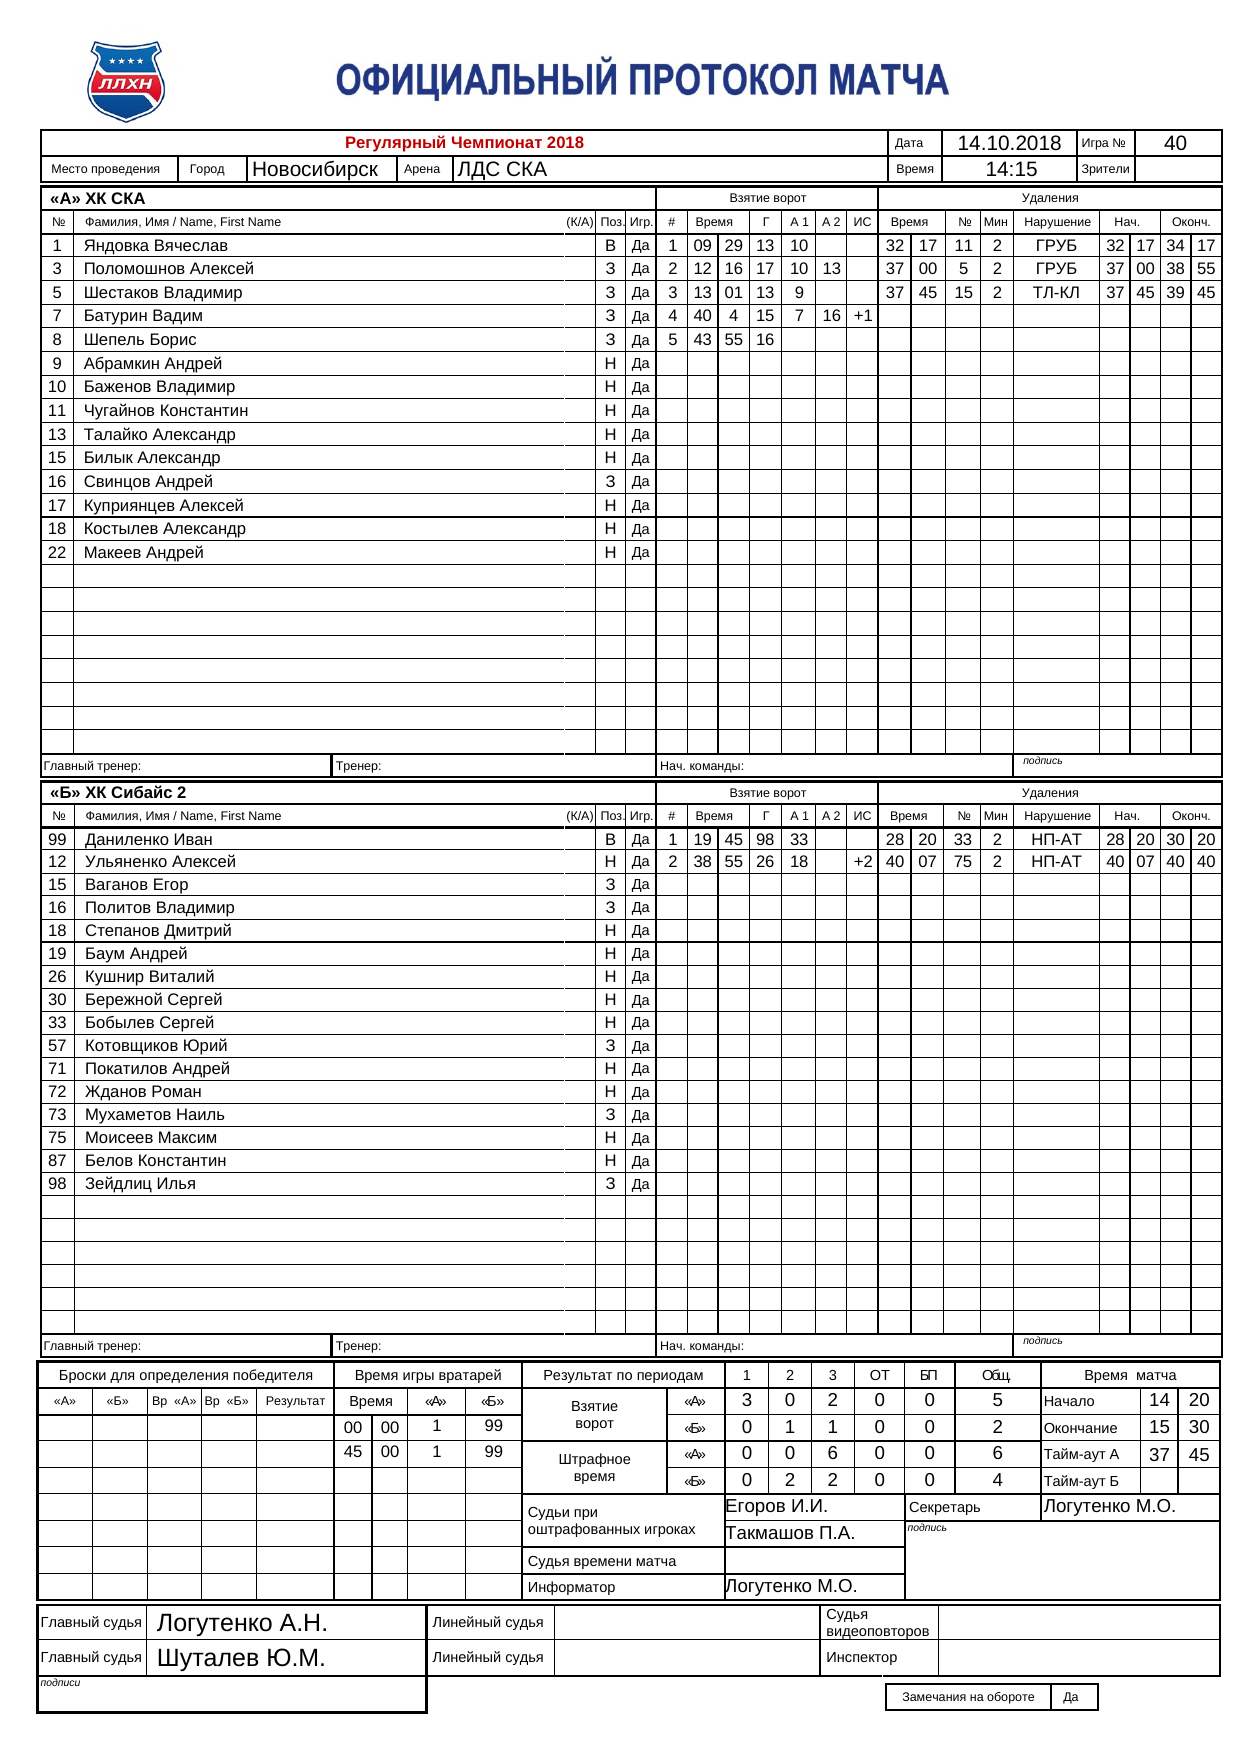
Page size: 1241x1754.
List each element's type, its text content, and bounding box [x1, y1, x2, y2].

table_cell [1161, 1242, 1190, 1264]
table_cell НП-АТ [1014, 850, 1099, 872]
table_cell Кушнир Виталий [75, 966, 564, 987]
table_cell [565, 1311, 595, 1333]
table_cell [565, 1150, 595, 1172]
table_cell [42, 1288, 74, 1310]
table_cell [39, 1416, 92, 1440]
table_cell [1192, 305, 1221, 327]
table_header Броски для определения победителя [39, 1363, 333, 1387]
table_cell [944, 1035, 980, 1057]
table_cell [879, 328, 910, 351]
table_cell [565, 730, 595, 753]
table_cell ГРУБ [1014, 235, 1099, 256]
table_cell [946, 707, 980, 729]
table_cell Моисеев Максим [75, 1127, 564, 1149]
table_cell 22 [42, 541, 73, 564]
table_cell [657, 683, 687, 706]
table_cell Бережной Сергей [75, 989, 564, 1011]
table_cell [1131, 376, 1160, 398]
table_cell Ульяненко Алексей [75, 850, 564, 872]
table_cell [657, 1311, 687, 1333]
table_cell Да [626, 896, 655, 918]
table_cell [981, 494, 1013, 516]
table_cell 20 [1192, 829, 1221, 849]
table_cell [981, 730, 1013, 753]
table_cell [847, 399, 877, 422]
table_cell 00 [373, 1416, 407, 1440]
table_cell [816, 541, 846, 564]
table_cell [565, 1104, 595, 1126]
table_cell [719, 376, 749, 398]
table_cell [981, 920, 1013, 941]
table_cell (К/А) [565, 805, 595, 826]
table_cell [981, 1265, 1013, 1287]
table_cell [1014, 659, 1099, 682]
table_cell [1100, 1150, 1129, 1172]
table_cell 13 [750, 235, 781, 256]
table_cell З [596, 281, 625, 303]
table_cell Да [626, 966, 655, 987]
table_cell [565, 683, 595, 706]
table_cell 10 [782, 257, 815, 280]
table_cell Н [596, 1058, 625, 1079]
table_cell [1161, 1012, 1190, 1033]
table_cell [1014, 707, 1099, 729]
table_cell З [596, 1104, 625, 1126]
table_cell [1014, 1150, 1099, 1172]
table_cell [1192, 659, 1221, 682]
table_cell [657, 1012, 687, 1033]
table_cell Г [750, 805, 781, 826]
table_cell [657, 1173, 687, 1195]
table_cell Судья времени матча [523, 1548, 724, 1573]
table_cell 57 [42, 1035, 74, 1057]
table_cell [1131, 659, 1160, 682]
table_cell [93, 1441, 147, 1467]
table_cell [847, 423, 877, 445]
table_cell [657, 541, 687, 564]
table_cell Н [596, 1127, 625, 1149]
table_cell 11 [42, 399, 73, 422]
table_cell [750, 1173, 781, 1195]
table_cell [408, 1574, 465, 1599]
table_cell 32 [1100, 235, 1129, 256]
table_cell [657, 470, 687, 493]
table_cell [782, 707, 815, 729]
table_cell [883, 1677, 1220, 1681]
table_cell [847, 1012, 877, 1033]
table_cell [912, 1311, 943, 1333]
table_cell Время [688, 805, 749, 826]
table_cell [1131, 989, 1160, 1011]
table_cell [816, 730, 846, 753]
table_cell [847, 683, 877, 706]
table_cell [257, 1494, 333, 1520]
table_cell [944, 1265, 980, 1287]
table_cell [750, 896, 781, 918]
table_cell «Б » [466, 1389, 521, 1413]
table_cell [912, 1012, 943, 1033]
table_cell [944, 874, 980, 895]
table_cell [408, 1494, 465, 1520]
table_cell [1192, 1104, 1221, 1126]
table_cell [596, 588, 625, 611]
table_cell [1161, 707, 1190, 729]
table_cell 8 [42, 328, 73, 351]
table_cell [782, 541, 815, 564]
table_header Да [1052, 1685, 1097, 1709]
table_cell [912, 1265, 943, 1287]
table_cell [816, 1127, 846, 1149]
table_cell [1100, 470, 1129, 493]
table_cell [1161, 1173, 1190, 1195]
table_header Взятие ворот [657, 188, 877, 209]
table_cell Куприянцев Алексей [74, 494, 564, 516]
table_cell [466, 1468, 521, 1493]
table_cell [719, 730, 749, 753]
table_cell [596, 707, 625, 729]
table_cell Нач. команды: [657, 1335, 1012, 1356]
table_cell «А» [39, 1389, 92, 1413]
table_cell [93, 1547, 147, 1573]
table_cell 9 [782, 281, 815, 303]
table_cell Свинцов Андрей [74, 470, 564, 493]
table_cell [816, 1196, 846, 1218]
table_cell [565, 1127, 595, 1149]
table_cell [1161, 305, 1190, 327]
table_cell [1161, 874, 1190, 895]
table_cell 2 [981, 281, 1013, 303]
table_cell Н [596, 423, 625, 445]
table_cell [1192, 636, 1221, 658]
table_cell [912, 305, 945, 327]
table_cell [1161, 352, 1190, 374]
table_cell [1131, 588, 1160, 611]
table_cell [565, 352, 595, 374]
table_cell [202, 1547, 256, 1573]
table_cell [946, 494, 980, 516]
table_cell 16 [42, 896, 74, 918]
table_cell [373, 1574, 407, 1599]
table_cell Ваганов Егор [75, 874, 564, 895]
table_cell [1192, 1242, 1221, 1264]
table_cell Зейдлиц Илья [75, 1173, 564, 1195]
table_cell [782, 1173, 815, 1195]
table_cell [912, 683, 945, 706]
table_header 14.10.2018 [943, 131, 1076, 155]
table_cell [688, 1081, 717, 1103]
table_cell [1014, 518, 1099, 540]
table_cell [565, 588, 595, 611]
table_cell [1100, 659, 1129, 682]
table_cell [816, 989, 846, 1011]
table_cell [912, 612, 945, 634]
table_cell [1131, 683, 1160, 706]
table_cell +2 [847, 850, 877, 872]
table_cell [657, 399, 687, 422]
table_cell Чугайнов Константин [74, 399, 564, 422]
table_cell [335, 1521, 371, 1546]
table_cell [719, 470, 749, 493]
table_cell [688, 588, 717, 611]
table_cell 1 [812, 1415, 854, 1440]
table_cell 18 [782, 850, 815, 872]
table_cell ГРУБ [1014, 257, 1099, 280]
table_cell [912, 730, 945, 753]
table_cell [981, 1035, 1013, 1057]
table_cell [1161, 659, 1190, 682]
table_cell [847, 989, 877, 1011]
table_cell [1014, 966, 1099, 987]
table_cell З [596, 257, 625, 280]
table_cell [1131, 636, 1160, 658]
table_cell 26 [42, 966, 74, 987]
table_cell [912, 352, 945, 374]
table_cell [981, 446, 1013, 469]
table_cell 75 [944, 850, 980, 872]
table_cell [1131, 1311, 1160, 1333]
table_cell [816, 707, 846, 729]
table_cell [719, 1012, 749, 1033]
table_cell «Б» [668, 1468, 724, 1493]
table_cell 40 [1192, 850, 1221, 872]
table_cell [912, 1127, 943, 1149]
table_cell [944, 896, 980, 918]
table_cell [981, 1058, 1013, 1079]
table_cell [202, 1416, 256, 1440]
table_cell ТЛ-КЛ [1014, 281, 1099, 303]
table_cell 2 [769, 1468, 811, 1493]
table_cell [1131, 966, 1160, 987]
table_cell Нач. [1100, 805, 1160, 826]
table_cell [93, 1521, 147, 1546]
table_cell [719, 966, 749, 987]
table_cell [1131, 896, 1160, 918]
table_cell З [596, 896, 625, 918]
table_cell [879, 1012, 910, 1033]
table_cell [39, 1574, 92, 1599]
table_cell [879, 541, 910, 564]
table_cell 75 [42, 1127, 74, 1149]
table_cell [1161, 989, 1190, 1011]
table_cell 28 [879, 829, 910, 849]
table_cell [912, 1058, 943, 1079]
table_cell 15 [1141, 1415, 1177, 1440]
table_cell [596, 683, 625, 706]
table_cell 00 [335, 1416, 371, 1440]
table_cell Да [626, 541, 655, 564]
table_header «Б» ХК Сибайс 2 [42, 783, 655, 803]
table_cell Билык Александр [74, 446, 564, 469]
table_cell [981, 1288, 1013, 1310]
table_cell 00 [912, 257, 945, 280]
table_cell [879, 518, 910, 540]
table_cell [1100, 920, 1129, 941]
table_cell [202, 1468, 256, 1493]
table_cell [1014, 683, 1099, 706]
table_cell [782, 376, 815, 398]
table_cell [1014, 1173, 1099, 1195]
table_cell [847, 659, 877, 682]
table_cell [74, 588, 564, 611]
table_cell Да [626, 1058, 655, 1079]
table_cell [1161, 896, 1190, 918]
table_cell [1100, 989, 1129, 1011]
table_cell 17 [912, 235, 945, 256]
table_cell Нарушение [1014, 805, 1099, 826]
table_cell [1192, 1288, 1221, 1310]
table_cell [782, 966, 815, 987]
table_cell [1192, 1012, 1221, 1033]
table_cell [981, 1081, 1013, 1103]
table_cell [1014, 328, 1099, 351]
table_cell «А» [668, 1389, 724, 1413]
table_cell 16 [750, 328, 781, 351]
table_cell [1192, 1081, 1221, 1103]
table_cell 33 [42, 1012, 74, 1033]
table_cell [946, 446, 980, 469]
table_cell [719, 565, 749, 587]
table_cell Баум Андрей [75, 943, 564, 964]
table_cell [912, 470, 945, 493]
table_cell [944, 1288, 980, 1310]
table_cell [879, 1242, 910, 1264]
table_cell [39, 1441, 92, 1467]
table_cell [782, 989, 815, 1011]
table_header Время матча [1042, 1363, 1219, 1387]
table_cell [1131, 874, 1160, 895]
table_cell [879, 966, 910, 987]
table_cell [981, 966, 1013, 987]
table_cell [816, 612, 846, 634]
table_cell [946, 659, 980, 682]
table_cell Н [596, 1150, 625, 1172]
table_cell [750, 565, 781, 587]
table_cell [782, 659, 815, 682]
table_cell [1161, 1265, 1190, 1287]
table_cell [782, 1127, 815, 1149]
table_cell Да [626, 494, 655, 516]
table_cell [750, 376, 781, 398]
table_cell 45 [912, 281, 945, 303]
table_cell Г [750, 211, 781, 233]
table_cell 5 [657, 328, 687, 351]
table_cell 15 [946, 281, 980, 303]
table_cell [719, 683, 749, 706]
table_cell [1161, 518, 1190, 540]
table_cell [981, 352, 1013, 374]
table_cell подпись [1014, 1335, 1221, 1356]
table_cell [719, 541, 749, 564]
table_cell [688, 446, 717, 469]
table_cell [847, 1242, 877, 1264]
table_cell Да [626, 423, 655, 445]
table_cell [626, 1196, 655, 1218]
table_cell [657, 1150, 687, 1172]
table_cell 0 [905, 1389, 954, 1413]
table_cell [1161, 1058, 1190, 1079]
table_cell [565, 494, 595, 516]
table_cell [750, 707, 781, 729]
table_cell [42, 1242, 74, 1264]
table_cell [596, 1196, 625, 1218]
table_cell подпись [1014, 755, 1221, 776]
table_cell [944, 1058, 980, 1079]
table_cell 14:15 [943, 157, 1076, 181]
table_cell [1100, 1265, 1129, 1287]
table_cell Н [596, 399, 625, 422]
table_cell [1161, 541, 1190, 564]
table_cell [1131, 1035, 1160, 1057]
table_cell 0 [726, 1415, 768, 1440]
table_cell 7 [42, 305, 73, 327]
table_cell Да [626, 518, 655, 540]
table_cell 3 [657, 281, 687, 303]
table_cell Баженов Владимир [74, 376, 564, 398]
table_cell [1100, 874, 1129, 895]
table_cell [373, 1521, 407, 1546]
table_cell [148, 1574, 201, 1599]
table_cell [912, 1196, 943, 1218]
table_cell [719, 588, 749, 611]
table_cell [981, 1196, 1013, 1218]
table_cell [657, 376, 687, 398]
table_cell [1161, 920, 1190, 941]
table_cell 5 [42, 281, 73, 303]
table_cell 0 [905, 1468, 954, 1493]
table_cell [719, 518, 749, 540]
table_cell [847, 1150, 877, 1172]
table_cell [946, 328, 980, 351]
table_cell [657, 423, 687, 445]
table_cell [1161, 423, 1190, 445]
table_cell Талайко Александр [74, 423, 564, 445]
table_cell 2 [956, 1415, 1040, 1440]
table_cell [657, 659, 687, 682]
table_cell [782, 1196, 815, 1218]
table_cell [1131, 1127, 1160, 1149]
table_cell [912, 541, 945, 564]
table_cell [202, 1441, 256, 1467]
table_cell 87 [42, 1150, 74, 1172]
table_cell [912, 636, 945, 658]
table_cell [657, 1242, 687, 1264]
table_cell Жданов Роман [75, 1081, 564, 1103]
table_cell Фамилия, Имя / Name, First Name [75, 805, 565, 826]
table_cell Н [596, 850, 625, 872]
table_cell 45 [719, 829, 749, 849]
table_cell [816, 1265, 846, 1287]
table_cell [816, 920, 846, 941]
table_cell Егоров И.И. [726, 1495, 904, 1520]
table_cell [719, 423, 749, 445]
table_cell [981, 896, 1013, 918]
table_cell [688, 541, 717, 564]
table_cell [782, 1219, 815, 1241]
table_header Удаления [879, 783, 1221, 803]
table_cell [946, 683, 980, 706]
table_cell [946, 588, 980, 611]
table_header Общ. [956, 1363, 1040, 1387]
table_cell 33 [782, 829, 815, 849]
table_cell [750, 352, 781, 374]
table_cell [1014, 376, 1099, 398]
table_cell [719, 1035, 749, 1057]
table_cell [1131, 1288, 1160, 1310]
table_cell [42, 683, 73, 706]
table_cell 2 [657, 850, 687, 872]
table_cell Н [596, 1012, 625, 1033]
table_cell [657, 896, 687, 918]
table_cell [1131, 730, 1160, 753]
table_cell ИС [847, 805, 877, 826]
table_cell [688, 518, 717, 540]
table_cell [981, 659, 1013, 682]
table_cell [816, 352, 846, 374]
table_cell [1100, 896, 1129, 918]
table_cell А 2 [816, 211, 846, 233]
table_cell [981, 565, 1013, 587]
table_cell [257, 1416, 333, 1440]
table_cell [1131, 1104, 1160, 1126]
table_cell [879, 399, 910, 422]
table_cell [657, 1288, 687, 1310]
table_cell Н [596, 966, 625, 987]
table_cell Мин [981, 805, 1013, 826]
table_cell З [596, 328, 625, 351]
table_cell [657, 612, 687, 634]
table_cell 14 [1141, 1389, 1177, 1413]
table_cell [719, 1127, 749, 1149]
table_cell [1131, 518, 1160, 540]
table_cell Фамилия, Имя / Name, First Name [74, 211, 565, 233]
table_cell 17 [1131, 235, 1160, 256]
table_cell [750, 1012, 781, 1033]
table_cell [847, 257, 877, 280]
table_cell Главный судья [39, 1606, 146, 1639]
table_cell 71 [42, 1058, 74, 1079]
table_cell [816, 636, 846, 658]
table_cell 15 [42, 874, 74, 895]
table_header Регулярный Чемпионат 2018 [42, 131, 887, 155]
table_cell Тайм-аут А [1042, 1441, 1140, 1467]
table_cell 2 [981, 257, 1013, 280]
table_header Игра № [1078, 131, 1134, 155]
table_cell 40 [879, 850, 910, 872]
table_cell [257, 1521, 333, 1546]
table_cell [847, 1173, 877, 1195]
table_cell [596, 636, 625, 658]
table_cell [879, 707, 910, 729]
table_cell 17 [750, 257, 781, 280]
table_cell [879, 1196, 910, 1218]
table_cell [373, 1547, 407, 1573]
table_cell [565, 612, 595, 634]
table_cell [847, 966, 877, 987]
table_cell Поз. [596, 211, 625, 233]
table_cell [688, 1196, 717, 1218]
table_cell [879, 1173, 910, 1195]
table_cell [1100, 518, 1129, 540]
table_cell [944, 1127, 980, 1149]
table_cell [816, 423, 846, 445]
table_cell [565, 1173, 595, 1195]
table_cell [1131, 1150, 1160, 1172]
table_cell [912, 707, 945, 729]
table_cell 37 [879, 281, 910, 303]
table_cell [335, 1574, 371, 1599]
table_cell 30 [42, 989, 74, 1011]
table_cell [750, 612, 781, 634]
table_cell [74, 683, 564, 706]
table_cell [981, 1173, 1013, 1195]
table_cell [879, 1058, 910, 1079]
table_cell 13 [750, 281, 781, 303]
table_cell [657, 920, 687, 941]
table_cell [657, 1219, 687, 1241]
table_cell Да [626, 850, 655, 872]
table_cell [626, 1265, 655, 1287]
table_cell [750, 659, 781, 682]
table_cell В [596, 829, 625, 849]
table_cell Логутенко А.Н. [147, 1606, 425, 1639]
table_cell Судья видеоповторов [821, 1606, 938, 1639]
table_cell [719, 989, 749, 1011]
table_header «А» ХК СКА [42, 188, 655, 209]
table_cell Котовщиков Юрий [75, 1035, 564, 1057]
table_cell [879, 446, 910, 469]
table_cell Тайм-аут Б [1042, 1468, 1140, 1493]
table_cell 2 [657, 257, 687, 280]
table_cell [981, 1127, 1013, 1149]
table_cell [847, 1104, 877, 1126]
table_cell [782, 874, 815, 895]
table_cell 40 [1161, 850, 1190, 872]
table_cell [1192, 989, 1221, 1011]
table_cell [1131, 470, 1160, 493]
table_cell [816, 281, 846, 303]
table_cell [74, 707, 564, 729]
table_cell Покатилов Андрей [75, 1058, 564, 1079]
table_cell [335, 1494, 371, 1520]
table_cell Шепель Борис [74, 328, 564, 351]
table_header 40 [1136, 131, 1221, 155]
table_cell [847, 612, 877, 634]
table_cell [912, 518, 945, 540]
table_cell [847, 470, 877, 493]
table_cell 99 [466, 1416, 521, 1440]
table_cell [42, 659, 73, 682]
table_cell 17 [1192, 235, 1221, 256]
table_cell [782, 683, 815, 706]
table_cell [782, 588, 815, 611]
table_cell [148, 1416, 201, 1440]
table_cell [946, 518, 980, 540]
table_cell [1100, 707, 1129, 729]
table_cell [565, 541, 595, 564]
table_cell [816, 1058, 846, 1079]
table_cell [1014, 612, 1099, 634]
table_cell [816, 1242, 846, 1264]
table_cell 33 [944, 829, 980, 849]
table_cell 0 [769, 1389, 811, 1413]
table_cell [847, 235, 877, 256]
table_cell [879, 1150, 910, 1172]
table_cell [1014, 730, 1099, 753]
table_header 3 [812, 1363, 854, 1387]
table_cell [39, 1494, 92, 1520]
table_cell [879, 612, 910, 634]
table_cell [981, 707, 1013, 729]
table_cell Да [626, 1150, 655, 1172]
table_cell [1192, 518, 1221, 540]
table_cell 30 [1161, 829, 1190, 849]
table_cell [939, 1606, 1219, 1639]
table_cell [847, 1127, 877, 1149]
table_cell [1100, 399, 1129, 422]
table_cell [912, 1173, 943, 1195]
table_cell [847, 1035, 877, 1057]
table_cell [912, 376, 945, 398]
table_cell [879, 683, 910, 706]
table_cell [1014, 446, 1099, 469]
table_cell [782, 470, 815, 493]
table_cell [657, 1196, 687, 1218]
table_cell [1014, 305, 1099, 327]
table_cell [657, 943, 687, 964]
table_cell [1014, 352, 1099, 374]
table_cell [879, 1104, 910, 1126]
table_cell [750, 1127, 781, 1149]
table_cell [688, 423, 717, 445]
table_cell [565, 1242, 595, 1264]
table_cell [1131, 1219, 1160, 1241]
table_cell [373, 1494, 407, 1520]
table_cell [912, 1219, 943, 1241]
table_cell [879, 494, 910, 516]
table_cell Да [626, 943, 655, 964]
table_cell [847, 730, 877, 753]
table_cell [816, 659, 846, 682]
table_cell [565, 1196, 595, 1218]
table_cell [750, 920, 781, 941]
table_cell [657, 1127, 687, 1149]
table_cell [912, 565, 945, 587]
table_cell [1014, 541, 1099, 564]
table_cell [657, 1035, 687, 1057]
table_cell [719, 1196, 749, 1218]
table_cell 29 [719, 235, 749, 256]
table_cell [782, 1012, 815, 1033]
table_cell [1100, 1311, 1129, 1333]
table_cell Белов Константин [75, 1150, 564, 1172]
table_cell [719, 1242, 749, 1264]
table_cell [981, 683, 1013, 706]
table_cell [816, 588, 846, 611]
table_cell [944, 966, 980, 987]
table_cell [1161, 328, 1190, 351]
table_cell [596, 659, 625, 682]
table_cell Шестаков Владимир [74, 281, 564, 303]
table_cell [782, 328, 815, 351]
table_cell Н [596, 446, 625, 469]
table_cell [1100, 328, 1129, 351]
table_cell 39 [1161, 281, 1190, 303]
table_cell Начало [1042, 1389, 1140, 1413]
table_cell [847, 896, 877, 918]
table_cell Линейный судья [428, 1606, 554, 1639]
table_cell 20 [1131, 829, 1160, 849]
table_cell 1 [657, 235, 687, 256]
table_cell 19 [42, 943, 74, 964]
table_cell [1192, 1311, 1221, 1333]
table_cell [74, 636, 564, 658]
table_cell [879, 1127, 910, 1149]
table_cell 2 [981, 850, 1013, 872]
table_cell [1131, 1242, 1160, 1264]
table_cell [626, 659, 655, 682]
table_cell [565, 446, 595, 469]
table_cell [782, 1058, 815, 1079]
table_cell [466, 1521, 521, 1546]
table_cell 37 [1141, 1441, 1177, 1467]
table_cell [847, 920, 877, 941]
table_cell [782, 943, 815, 964]
table_cell [688, 1150, 717, 1172]
table_cell [565, 470, 595, 493]
table_cell [946, 636, 980, 658]
table_cell Бобылев Сергей [75, 1012, 564, 1033]
table_cell [257, 1441, 333, 1467]
table_cell Результат [257, 1389, 333, 1413]
table_cell 07 [912, 850, 943, 872]
table_cell [1161, 588, 1190, 611]
table_cell [750, 1081, 781, 1103]
table_cell [879, 1288, 910, 1310]
table_cell [981, 612, 1013, 634]
table_cell ИС [847, 211, 877, 233]
table_cell [1192, 1035, 1221, 1057]
table_cell [1161, 1035, 1190, 1057]
table_cell [1100, 494, 1129, 516]
table_cell 0 [726, 1468, 768, 1493]
table_cell [847, 829, 877, 849]
table_cell 1 [408, 1416, 465, 1440]
table_cell [1100, 1058, 1129, 1079]
table_cell [1192, 1219, 1221, 1241]
table_cell 11 [946, 235, 980, 256]
table_cell [1179, 1468, 1219, 1493]
table_cell 12 [688, 257, 717, 280]
table_cell # [657, 805, 687, 826]
table_cell [847, 1219, 877, 1241]
table_cell [596, 1219, 625, 1241]
table_cell [555, 1606, 819, 1639]
table_cell 73 [42, 1104, 74, 1126]
table_cell [750, 494, 781, 516]
table_cell 16 [42, 470, 73, 493]
table_cell [657, 730, 687, 753]
table_cell А 1 [782, 211, 815, 233]
table_cell [1100, 612, 1129, 634]
table_cell [946, 612, 980, 634]
table_cell [335, 1468, 371, 1493]
table_cell [1100, 1242, 1129, 1264]
table_cell [847, 328, 877, 351]
table_cell [847, 1265, 877, 1287]
table_cell [1161, 1288, 1190, 1310]
table_cell [879, 423, 910, 445]
table_cell [1192, 730, 1221, 753]
table_cell [688, 399, 717, 422]
table_header Дата [889, 131, 941, 155]
table_cell [816, 1288, 846, 1310]
table_cell Главный тренер: [42, 755, 330, 776]
table_cell [1014, 1127, 1099, 1149]
table_cell 72 [42, 1081, 74, 1103]
table_cell Н [596, 352, 625, 374]
table_cell [596, 1288, 625, 1310]
table_cell Штрафное время [523, 1442, 666, 1493]
table_cell [847, 707, 877, 729]
table_cell Да [626, 1127, 655, 1149]
table_cell [1192, 683, 1221, 706]
table_cell [750, 1196, 781, 1218]
table_cell [782, 399, 815, 422]
table_cell 4 [956, 1468, 1040, 1493]
table_cell [1131, 494, 1160, 516]
table_cell 1 [657, 829, 687, 849]
table_cell [93, 1468, 147, 1493]
table_cell Линейный судья [428, 1640, 554, 1675]
table_cell Тренер: [333, 755, 655, 776]
table_cell [719, 1311, 749, 1333]
table_cell [1014, 1288, 1099, 1310]
table_cell Нач. [1100, 211, 1160, 233]
table_cell 5 [946, 257, 980, 280]
table_cell 37 [879, 257, 910, 280]
table_cell [719, 1058, 749, 1079]
table_cell [1100, 1104, 1129, 1126]
table_cell [335, 1547, 371, 1573]
table_cell [719, 1173, 749, 1195]
table_cell [626, 1242, 655, 1264]
table_cell 2 [981, 235, 1013, 256]
table_cell 0 [855, 1415, 904, 1440]
table_cell [816, 446, 846, 469]
table_cell [688, 920, 717, 941]
table_cell 0 [855, 1442, 904, 1467]
table_header Результат по периодам [523, 1363, 724, 1387]
table_cell +1 [847, 305, 877, 327]
table_cell [944, 1196, 980, 1218]
table_cell [1161, 446, 1190, 469]
table_cell [657, 565, 687, 587]
table_cell Костылев Александр [74, 518, 564, 540]
table_cell Новосибирск [248, 157, 396, 181]
table_cell [1161, 966, 1190, 987]
table_cell Оконч. [1161, 211, 1221, 233]
table_cell Батурин Вадим [74, 305, 564, 327]
table_cell Степанов Дмитрий [75, 920, 564, 941]
table_cell [1014, 1058, 1099, 1079]
table_cell 32 [879, 235, 910, 256]
table_cell [688, 1012, 717, 1033]
table_cell [981, 1311, 1013, 1333]
table_cell [782, 494, 815, 516]
table_cell [1192, 707, 1221, 729]
table_cell [466, 1574, 521, 1599]
table_cell 0 [769, 1442, 811, 1467]
table_cell [750, 1219, 781, 1241]
table_cell [912, 399, 945, 422]
table_cell № [946, 211, 980, 233]
table_cell [1131, 446, 1160, 469]
table_cell 30 [1179, 1415, 1219, 1440]
table_cell [1131, 1265, 1160, 1287]
table_cell [1192, 328, 1221, 351]
table_cell [847, 281, 877, 303]
table_cell [750, 399, 781, 422]
table_cell [1014, 1196, 1099, 1218]
table_cell [1014, 989, 1099, 1011]
table_cell Да [626, 257, 655, 280]
table_cell [1161, 1104, 1190, 1126]
table_cell [408, 1521, 465, 1546]
table_cell [466, 1547, 521, 1573]
table_cell 55 [719, 328, 749, 351]
table_cell [847, 541, 877, 564]
table_cell [981, 328, 1013, 351]
table_cell 6 [812, 1442, 854, 1467]
table_cell [1014, 1035, 1099, 1057]
table_cell 13 [42, 423, 73, 445]
table_cell [1192, 966, 1221, 987]
table_cell [879, 588, 910, 611]
table_cell [1161, 565, 1190, 587]
table_cell [782, 1081, 815, 1103]
table_cell [816, 328, 846, 351]
table_cell [257, 1468, 333, 1493]
table_cell [1100, 541, 1129, 564]
table_cell [1192, 1127, 1221, 1149]
table_cell [1161, 470, 1190, 493]
table_cell [912, 446, 945, 469]
table_cell Н [596, 494, 625, 516]
table_cell [750, 989, 781, 1011]
table_cell 2 [812, 1468, 854, 1493]
table_cell [626, 707, 655, 729]
table_cell [816, 966, 846, 987]
table_cell [1100, 943, 1129, 964]
table_cell [93, 1416, 147, 1440]
table_cell Яндовка Вячеслав [74, 235, 564, 256]
table_cell [42, 707, 73, 729]
table_cell [657, 1081, 687, 1103]
table_cell 20 [1179, 1389, 1219, 1413]
table_cell Шуталев Ю.М. [147, 1640, 425, 1675]
table_cell Да [626, 1012, 655, 1033]
table_cell [657, 1058, 687, 1079]
table_cell Да [626, 281, 655, 303]
table_cell [946, 423, 980, 445]
table_cell [657, 588, 687, 611]
table_cell «А» [408, 1389, 465, 1413]
table_cell 01 [719, 281, 749, 303]
table_cell [750, 683, 781, 706]
table_cell [1192, 376, 1221, 398]
table_cell [688, 966, 717, 987]
table_cell [750, 636, 781, 658]
table_cell Да [626, 328, 655, 351]
table_cell Да [626, 1104, 655, 1126]
table_cell [879, 636, 910, 658]
table_cell [1161, 1127, 1190, 1149]
table_cell [466, 1494, 521, 1520]
table_cell [750, 874, 781, 895]
table_cell [981, 470, 1013, 493]
table_cell Политов Владимир [75, 896, 564, 918]
table_cell [565, 328, 595, 351]
table_header Взятие ворот [657, 783, 877, 803]
table_cell [912, 423, 945, 445]
table_cell [74, 659, 564, 682]
table_cell [981, 874, 1013, 895]
table_cell 4 [719, 305, 749, 327]
table_cell [42, 1265, 74, 1287]
table_cell [879, 874, 910, 895]
table_cell [912, 588, 945, 611]
table_cell [981, 636, 1013, 658]
table_cell [688, 989, 717, 1011]
table_cell [565, 829, 595, 849]
table_cell [981, 588, 1013, 611]
table_cell [981, 518, 1013, 540]
table_cell [565, 850, 595, 872]
table_cell Нач. команды: [657, 755, 1012, 776]
table_cell [75, 1196, 564, 1218]
table_cell 34 [1161, 235, 1190, 256]
table_cell [257, 1547, 333, 1573]
table_cell [1161, 636, 1190, 658]
table_cell Время [879, 805, 943, 826]
table_cell [879, 943, 910, 964]
table_header 1 [726, 1363, 768, 1387]
table_cell 19 [688, 829, 717, 849]
table_cell [1161, 1081, 1190, 1103]
table_cell [565, 1219, 595, 1241]
table_cell [782, 612, 815, 634]
table_header Время игры вратарей [335, 1363, 521, 1387]
table_cell ЛДС СКА [454, 157, 887, 181]
table_cell [657, 966, 687, 987]
table_cell 2 [981, 829, 1013, 849]
table_cell [1136, 157, 1221, 181]
table_cell Вр «А» [148, 1389, 201, 1413]
table_cell [148, 1494, 201, 1520]
table_cell [626, 683, 655, 706]
table_cell [1161, 1219, 1190, 1241]
table_cell 38 [1161, 257, 1190, 280]
table_cell [1192, 1173, 1221, 1195]
table_cell [1100, 1196, 1129, 1218]
table_cell [782, 1311, 815, 1333]
table_cell [816, 1012, 846, 1033]
table_cell Инспектор [821, 1640, 938, 1675]
table_cell [1014, 1012, 1099, 1033]
table_cell [555, 1640, 819, 1675]
table_cell [688, 943, 717, 964]
table_cell [750, 1035, 781, 1057]
table_cell [373, 1468, 407, 1493]
table_cell [847, 874, 877, 895]
table_cell Такмашов П.А. [726, 1521, 904, 1546]
table_cell Место проведения [42, 157, 177, 181]
table_cell «Б» [93, 1389, 147, 1413]
table_cell [944, 1242, 980, 1264]
table_cell [912, 943, 943, 964]
table_cell [944, 943, 980, 964]
table_cell [565, 1035, 595, 1057]
table_cell [750, 943, 781, 964]
table_cell [42, 588, 73, 611]
table_cell [782, 636, 815, 658]
table_cell Игр. [626, 805, 655, 826]
table_cell [74, 612, 564, 634]
table_cell [657, 352, 687, 374]
table_cell [719, 399, 749, 422]
table_cell [719, 920, 749, 941]
table_cell 37 [1100, 257, 1129, 280]
table_cell [1131, 352, 1160, 374]
table_cell [688, 730, 717, 753]
table_cell [1131, 305, 1160, 327]
table_cell [879, 730, 910, 753]
table_cell [719, 896, 749, 918]
table_cell [847, 565, 877, 587]
table_cell [879, 1035, 910, 1057]
table_cell [782, 1150, 815, 1172]
table_cell [782, 1035, 815, 1057]
table_cell [565, 518, 595, 540]
table_cell [1192, 1196, 1221, 1218]
table_cell [657, 494, 687, 516]
table_cell [946, 376, 980, 398]
table_cell [944, 1150, 980, 1172]
table_cell [1014, 494, 1099, 516]
table_cell [719, 1104, 749, 1126]
table_cell [782, 446, 815, 469]
table_cell [847, 1058, 877, 1079]
table_cell Н [596, 518, 625, 540]
table_cell [946, 541, 980, 564]
table_cell 00 [373, 1441, 407, 1467]
table_cell 07 [1131, 850, 1160, 872]
table_header Замечания на обороте [887, 1685, 1050, 1709]
table_cell [657, 1104, 687, 1126]
table_cell [1014, 588, 1099, 611]
table_cell 45 [1131, 281, 1160, 303]
table_cell [565, 707, 595, 729]
table_cell [782, 518, 815, 540]
table_cell 12 [42, 850, 74, 872]
table_cell [657, 989, 687, 1011]
table_cell [1161, 376, 1190, 398]
table_cell [981, 423, 1013, 445]
table_cell 10 [42, 376, 73, 398]
table_cell [912, 1035, 943, 1057]
table_cell Мин [981, 211, 1013, 233]
table_cell [1100, 352, 1129, 374]
table_cell [816, 943, 846, 964]
table_cell [688, 1219, 717, 1241]
table_cell [912, 328, 945, 351]
table_cell [750, 1311, 781, 1333]
table_cell [750, 730, 781, 753]
table_cell [688, 1058, 717, 1079]
table_cell Главный тренер: [42, 1335, 330, 1356]
table_cell [750, 541, 781, 564]
table_cell [1014, 1311, 1099, 1333]
table_cell [1131, 1012, 1160, 1033]
table_cell Да [626, 1173, 655, 1195]
table_cell Логутенко М.О. [1042, 1495, 1219, 1520]
table_cell [39, 1468, 92, 1493]
table_cell Да [626, 305, 655, 327]
table_cell [981, 1104, 1013, 1126]
table_cell [1131, 1058, 1160, 1079]
table_cell [719, 707, 749, 729]
table_cell 45 [1192, 281, 1221, 303]
table_cell [565, 376, 595, 398]
table_cell № [42, 805, 74, 826]
table_cell Тренер: [333, 1335, 655, 1356]
table_cell [912, 1288, 943, 1310]
table_cell Нарушение [1014, 211, 1099, 233]
table_cell [1131, 707, 1160, 729]
table_cell [719, 1265, 749, 1287]
table_cell # [657, 211, 687, 233]
table_cell [879, 659, 910, 682]
table_cell Мухаметов Наиль [75, 1104, 564, 1126]
table_cell [1131, 1196, 1160, 1218]
table_cell [944, 1173, 980, 1195]
table_cell [657, 707, 687, 729]
table_cell [750, 1150, 781, 1172]
table_header ОТ [855, 1363, 904, 1387]
table_header Удаления [879, 188, 1221, 209]
table_cell [1100, 446, 1129, 469]
table_cell [1192, 494, 1221, 516]
table_cell Поз. [596, 805, 625, 826]
table_cell [946, 470, 980, 493]
table_cell [816, 470, 846, 493]
table_cell Время [335, 1389, 407, 1413]
table_cell [912, 1081, 943, 1103]
table_cell [1100, 966, 1129, 987]
table_cell [688, 1035, 717, 1057]
table_cell [75, 1219, 564, 1241]
table_cell Даниленко Иван [75, 829, 564, 849]
table_cell 1 [408, 1441, 465, 1467]
table_cell [816, 1150, 846, 1172]
table_cell 45 [1179, 1441, 1219, 1467]
table_cell [565, 920, 595, 941]
table_cell 55 [719, 850, 749, 872]
table_cell 00 [1131, 257, 1160, 280]
table_cell Да [626, 829, 655, 849]
table_cell [1100, 305, 1129, 327]
table_cell [816, 850, 846, 872]
table_cell «А» [668, 1442, 724, 1467]
table_cell [719, 612, 749, 634]
table_cell [626, 588, 655, 611]
table_cell [912, 874, 943, 895]
table_cell [912, 966, 943, 987]
table_cell [847, 376, 877, 398]
table_cell [1161, 1196, 1190, 1218]
table_cell [816, 1173, 846, 1195]
table_cell [946, 352, 980, 374]
table_cell [912, 659, 945, 682]
table_cell [1161, 943, 1190, 964]
table_cell 1 [769, 1415, 811, 1440]
table_cell [148, 1441, 201, 1467]
table_cell Да [626, 1081, 655, 1103]
table_cell 99 [42, 829, 74, 849]
table_cell [782, 423, 815, 445]
table_cell [688, 494, 717, 516]
table_cell [719, 636, 749, 658]
table_cell [202, 1494, 256, 1520]
table_cell Н [596, 1081, 625, 1103]
table_cell № [42, 211, 73, 233]
table_cell [596, 565, 625, 587]
table_cell [688, 1265, 717, 1287]
table_cell 5 [956, 1389, 1040, 1413]
table_cell Да [626, 989, 655, 1011]
table_cell Да [626, 874, 655, 895]
table_cell [1014, 896, 1099, 918]
table_header 2 [769, 1363, 811, 1387]
table_cell [75, 1242, 564, 1264]
table_cell [1100, 1035, 1129, 1057]
table_cell [750, 446, 781, 469]
table_cell [719, 352, 749, 374]
table_cell [565, 1012, 595, 1033]
table_cell [93, 1494, 147, 1520]
table_cell [42, 1196, 74, 1218]
table_cell [1161, 683, 1190, 706]
table_cell [719, 874, 749, 895]
table_cell А 2 [816, 805, 846, 826]
table_cell [565, 1058, 595, 1079]
table_cell 98 [750, 829, 781, 849]
table_cell [1100, 1127, 1129, 1149]
table_cell 37 [1100, 281, 1129, 303]
table_cell [912, 494, 945, 516]
table_cell [912, 1150, 943, 1172]
table_cell [688, 874, 717, 895]
table_cell [42, 1219, 74, 1241]
table_cell [782, 352, 815, 374]
table_cell 45 [335, 1441, 371, 1467]
table_cell [688, 636, 717, 658]
table_cell [1100, 376, 1129, 398]
table_cell 38 [688, 850, 717, 872]
table_cell Поломошнов Алексей [74, 257, 564, 280]
table_cell Н [596, 920, 625, 941]
table_cell [1100, 423, 1129, 445]
table_cell [565, 235, 595, 256]
table_cell [657, 874, 687, 895]
table_cell [879, 989, 910, 1011]
table_cell [428, 1677, 882, 1711]
table_cell [1014, 470, 1099, 493]
table_cell [981, 1012, 1013, 1033]
table_cell [42, 636, 73, 658]
table_cell 13 [816, 257, 846, 280]
table_cell 40 [688, 305, 717, 327]
table_cell [596, 1265, 625, 1287]
table_cell [879, 920, 910, 941]
table_cell [719, 1081, 749, 1103]
table_cell З [596, 1173, 625, 1195]
table_cell [626, 636, 655, 658]
table_cell [912, 1104, 943, 1126]
table_cell [657, 636, 687, 658]
table_cell 26 [750, 850, 781, 872]
table_cell [944, 1104, 980, 1126]
table_cell [626, 1311, 655, 1333]
table_cell [626, 730, 655, 753]
picture [5, 28, 1179, 129]
table_cell [148, 1468, 201, 1493]
table_cell [657, 1265, 687, 1287]
table_cell [1161, 612, 1190, 634]
table_cell [565, 257, 595, 280]
table_cell [750, 966, 781, 987]
table_cell [981, 541, 1013, 564]
table_cell [782, 730, 815, 753]
table_cell [879, 1219, 910, 1241]
table_cell Н [596, 989, 625, 1011]
table_cell [816, 874, 846, 895]
table_cell 7 [782, 305, 815, 327]
table_cell [847, 636, 877, 658]
table_cell [939, 1640, 1219, 1675]
table_cell [565, 1081, 595, 1103]
table_cell [626, 1219, 655, 1241]
table_cell [816, 1035, 846, 1057]
table_cell [688, 896, 717, 918]
table_cell 10 [782, 235, 815, 256]
table_cell [750, 1058, 781, 1079]
table_cell [879, 896, 910, 918]
table_cell 28 [1100, 829, 1129, 849]
table_cell 18 [42, 920, 74, 941]
table_cell [1141, 1468, 1177, 1493]
table_cell [42, 565, 73, 587]
table_cell [565, 989, 595, 1011]
table_cell 17 [42, 494, 73, 516]
table_cell [750, 1242, 781, 1264]
table_cell Да [626, 376, 655, 398]
table_cell [148, 1521, 201, 1546]
table_cell [42, 612, 73, 634]
table_cell [847, 1081, 877, 1103]
table_cell 3 [726, 1389, 768, 1413]
table_cell подписи [39, 1677, 425, 1711]
table_cell [782, 1104, 815, 1126]
table_cell З [596, 305, 625, 327]
table_cell [565, 281, 595, 303]
table_cell [1192, 565, 1221, 587]
table_cell [1014, 943, 1099, 964]
table_cell [1192, 446, 1221, 469]
table_cell Н [596, 376, 625, 398]
table_cell [1014, 399, 1099, 422]
table_cell 0 [855, 1389, 904, 1413]
table_cell [1192, 1150, 1221, 1172]
table_cell [719, 1219, 749, 1241]
table_cell [1014, 920, 1099, 941]
table_cell З [596, 470, 625, 493]
table_cell [1014, 423, 1099, 445]
table_cell 13 [688, 281, 717, 303]
table_cell [688, 565, 717, 587]
table_cell [816, 683, 846, 706]
table_cell (К/А) [565, 211, 595, 233]
table_cell [626, 565, 655, 587]
table_cell 20 [912, 829, 943, 849]
table_cell [944, 1311, 980, 1333]
table_cell [148, 1547, 201, 1573]
table_cell Оконч. [1161, 805, 1221, 826]
table_cell Время [688, 211, 749, 233]
table_cell [912, 920, 943, 941]
table_cell [688, 1127, 717, 1149]
table_cell [565, 305, 595, 327]
table_cell [688, 1242, 717, 1264]
table_cell 2 [812, 1389, 854, 1413]
table_cell [912, 989, 943, 1011]
table_cell [1100, 1219, 1129, 1241]
table_cell [565, 565, 595, 587]
table_cell подпись [906, 1522, 1219, 1599]
table_cell [816, 896, 846, 918]
table_cell 15 [750, 305, 781, 327]
table_cell [1192, 874, 1221, 895]
table_cell [1014, 1081, 1099, 1103]
table_cell [946, 305, 980, 327]
table_cell [688, 376, 717, 398]
table_cell Время [879, 211, 945, 233]
table_cell 0 [855, 1468, 904, 1493]
table_cell [688, 683, 717, 706]
table_cell Абрамкин Андрей [74, 352, 564, 374]
table_cell 0 [905, 1415, 954, 1440]
table_cell [688, 1288, 717, 1310]
table_cell [565, 943, 595, 964]
table_cell Вр «Б» [202, 1389, 256, 1413]
table_cell 98 [42, 1173, 74, 1195]
table_cell Да [626, 399, 655, 422]
table_cell [202, 1521, 256, 1546]
table_cell [596, 1242, 625, 1264]
table_cell [750, 1265, 781, 1287]
table_cell 4 [657, 305, 687, 327]
table_cell [1014, 1219, 1099, 1241]
table_cell [847, 943, 877, 964]
table_cell [1131, 1173, 1160, 1195]
table_cell [816, 494, 846, 516]
table_cell [565, 423, 595, 445]
table_cell [688, 1104, 717, 1126]
table_cell [879, 1311, 910, 1333]
table_cell [565, 399, 595, 422]
table_cell Судьи при оштрафованных игроках [523, 1495, 724, 1546]
table_cell [879, 1081, 910, 1103]
table_cell [847, 494, 877, 516]
table_cell [1014, 1104, 1099, 1126]
table_cell [782, 565, 815, 587]
table_cell Город [179, 157, 246, 181]
table_cell [42, 730, 73, 753]
table_cell [408, 1468, 465, 1493]
table_cell [688, 707, 717, 729]
table_cell [944, 1081, 980, 1103]
table_cell [944, 1219, 980, 1241]
table_cell [719, 943, 749, 964]
table_cell Арена [398, 157, 452, 181]
table_cell [1131, 541, 1160, 564]
table_cell [93, 1574, 147, 1599]
table_cell Да [626, 470, 655, 493]
table_cell [912, 896, 943, 918]
table_cell [816, 399, 846, 422]
table_cell [946, 399, 980, 422]
table_cell З [596, 1035, 625, 1057]
table_cell [688, 470, 717, 493]
table_cell [39, 1521, 92, 1546]
table_cell [1192, 352, 1221, 374]
table_cell [946, 730, 980, 753]
table_cell [750, 518, 781, 540]
table_cell Время [889, 157, 941, 181]
table_cell [847, 518, 877, 540]
table_cell [879, 470, 910, 493]
table_cell [75, 1265, 564, 1287]
table_cell [782, 1265, 815, 1287]
table_cell № [944, 805, 980, 826]
table_cell [750, 588, 781, 611]
table_cell 09 [688, 235, 717, 256]
table_cell [565, 896, 595, 918]
table_cell [981, 943, 1013, 964]
table_cell [565, 966, 595, 987]
table_cell [688, 1173, 717, 1195]
table_cell Да [626, 920, 655, 941]
table_cell [42, 1311, 74, 1333]
table_cell [847, 1311, 877, 1333]
table_cell Зрители [1078, 157, 1134, 181]
table_cell Информатор [523, 1575, 724, 1599]
table_cell [847, 1288, 877, 1310]
table_cell [657, 446, 687, 469]
table_cell [1161, 399, 1190, 422]
table_cell [944, 920, 980, 941]
table_cell [719, 494, 749, 516]
table_cell [782, 896, 815, 918]
table_cell [981, 305, 1013, 327]
table_cell [719, 1288, 749, 1310]
table_cell [1131, 328, 1160, 351]
table_cell [879, 565, 910, 587]
table_cell [565, 659, 595, 682]
table_cell 1 [42, 235, 73, 256]
table_cell [74, 730, 564, 753]
table_cell [1192, 423, 1221, 445]
table_cell [847, 446, 877, 469]
table_cell [981, 1242, 1013, 1264]
table_cell Н [596, 541, 625, 564]
table_cell [1100, 1012, 1129, 1033]
table_cell [1100, 588, 1129, 611]
table_cell 99 [466, 1441, 521, 1467]
table_cell [1014, 636, 1099, 658]
table_cell [1161, 730, 1190, 753]
table_cell 16 [719, 257, 749, 280]
table_cell [981, 399, 1013, 422]
table_cell [75, 1311, 564, 1333]
table_cell [1192, 470, 1221, 493]
table_cell [1192, 1265, 1221, 1287]
table_cell [816, 376, 846, 398]
table_cell Да [626, 1035, 655, 1057]
table_cell [39, 1547, 92, 1573]
table_cell [981, 1219, 1013, 1241]
table_cell [1014, 1242, 1099, 1264]
table_cell [565, 1265, 595, 1287]
table_cell Главный судья [39, 1640, 146, 1675]
table_cell [1100, 1081, 1129, 1103]
table_cell [1014, 565, 1099, 587]
table_cell 0 [726, 1442, 768, 1467]
table_cell 40 [1100, 850, 1129, 872]
table_cell [816, 1311, 846, 1333]
table_cell [1131, 423, 1160, 445]
table_cell Макеев Андрей [74, 541, 564, 564]
table_cell [1100, 683, 1129, 706]
table_cell [1100, 565, 1129, 587]
table_cell Игр. [626, 211, 655, 233]
table_cell А 1 [782, 805, 815, 826]
table_cell [1192, 399, 1221, 422]
table_cell 6 [956, 1442, 1040, 1467]
table_cell [565, 874, 595, 895]
table_cell [1100, 1173, 1129, 1195]
table_cell [1131, 399, 1160, 422]
table_cell 18 [42, 518, 73, 540]
table_cell [750, 423, 781, 445]
table_cell [816, 829, 846, 849]
table_cell [596, 612, 625, 634]
table_cell [879, 305, 910, 327]
table_cell 3 [42, 257, 73, 280]
table_cell [879, 376, 910, 398]
table_cell [726, 1548, 904, 1573]
table_cell [1100, 1288, 1129, 1310]
table_cell [816, 235, 846, 256]
table_cell [1192, 588, 1221, 611]
table_cell [750, 470, 781, 493]
table_cell Окончание [1042, 1415, 1140, 1440]
table_cell [75, 1288, 564, 1310]
table_cell [1161, 1311, 1190, 1333]
table_cell [847, 588, 877, 611]
table_cell [1192, 612, 1221, 634]
table_cell [1100, 636, 1129, 658]
table_cell 16 [816, 305, 846, 327]
table_cell [408, 1547, 465, 1573]
table_cell Логутенко М.О. [726, 1575, 904, 1599]
table_cell Да [626, 235, 655, 256]
table_cell [1192, 1058, 1221, 1079]
table_cell [719, 446, 749, 469]
table_cell [74, 565, 564, 587]
table_cell [1014, 874, 1099, 895]
table_cell [657, 518, 687, 540]
table_cell [782, 1242, 815, 1264]
table_cell Да [626, 446, 655, 469]
table_cell [596, 1311, 625, 1333]
table_cell [782, 920, 815, 941]
table_cell В [596, 235, 625, 256]
table_cell «Б» [668, 1415, 724, 1440]
table_cell [816, 565, 846, 587]
table_cell [944, 1012, 980, 1033]
table_cell [1192, 896, 1221, 918]
table_cell [1192, 920, 1221, 941]
table_cell НП-АТ [1014, 829, 1099, 849]
table_cell [816, 1219, 846, 1241]
table_cell [688, 659, 717, 682]
table_cell [981, 376, 1013, 398]
table_cell [981, 989, 1013, 1011]
table_cell [750, 1288, 781, 1310]
table_cell [879, 1265, 910, 1287]
table_cell [946, 565, 980, 587]
table_cell [782, 1288, 815, 1310]
table_cell [1192, 943, 1221, 964]
table_cell Секретарь [906, 1495, 1040, 1520]
table_cell Да [626, 352, 655, 374]
table_cell [688, 1311, 717, 1333]
table_cell [1099, 1682, 1220, 1711]
table_cell [816, 1081, 846, 1103]
table_cell [981, 1150, 1013, 1172]
table_cell [816, 518, 846, 540]
table_cell 15 [42, 446, 73, 469]
table_cell [719, 1150, 749, 1172]
table_cell [719, 659, 749, 682]
table_cell [688, 352, 717, 374]
table_cell 0 [905, 1442, 954, 1467]
table_cell [912, 1242, 943, 1264]
table_cell [1131, 565, 1160, 587]
table_cell [565, 1288, 595, 1310]
table_cell [1131, 612, 1160, 634]
table_cell [596, 730, 625, 753]
table_cell [1161, 494, 1190, 516]
table_cell [257, 1574, 333, 1599]
table_cell [626, 612, 655, 634]
table_cell З [596, 874, 625, 895]
table_cell [1131, 1081, 1160, 1103]
table_cell [202, 1574, 256, 1599]
table_cell 9 [42, 352, 73, 374]
table_cell [879, 352, 910, 374]
table_header БП [905, 1363, 954, 1387]
table_cell [847, 1196, 877, 1218]
table_cell [1014, 1265, 1099, 1287]
table_cell [1100, 730, 1129, 753]
table_cell [944, 989, 980, 1011]
table_cell Взятие ворот [523, 1389, 666, 1440]
table_cell [750, 1104, 781, 1126]
table_cell [847, 352, 877, 374]
table_cell [565, 636, 595, 658]
table_cell [816, 1104, 846, 1126]
table_cell [1131, 943, 1160, 964]
table_cell [688, 612, 717, 634]
table_cell [1192, 541, 1221, 564]
table_cell 55 [1192, 257, 1221, 280]
table_cell Н [596, 943, 625, 964]
table_cell [626, 1288, 655, 1310]
table_cell [1131, 920, 1160, 941]
table_cell [1161, 1150, 1190, 1172]
table_cell 43 [688, 328, 717, 351]
